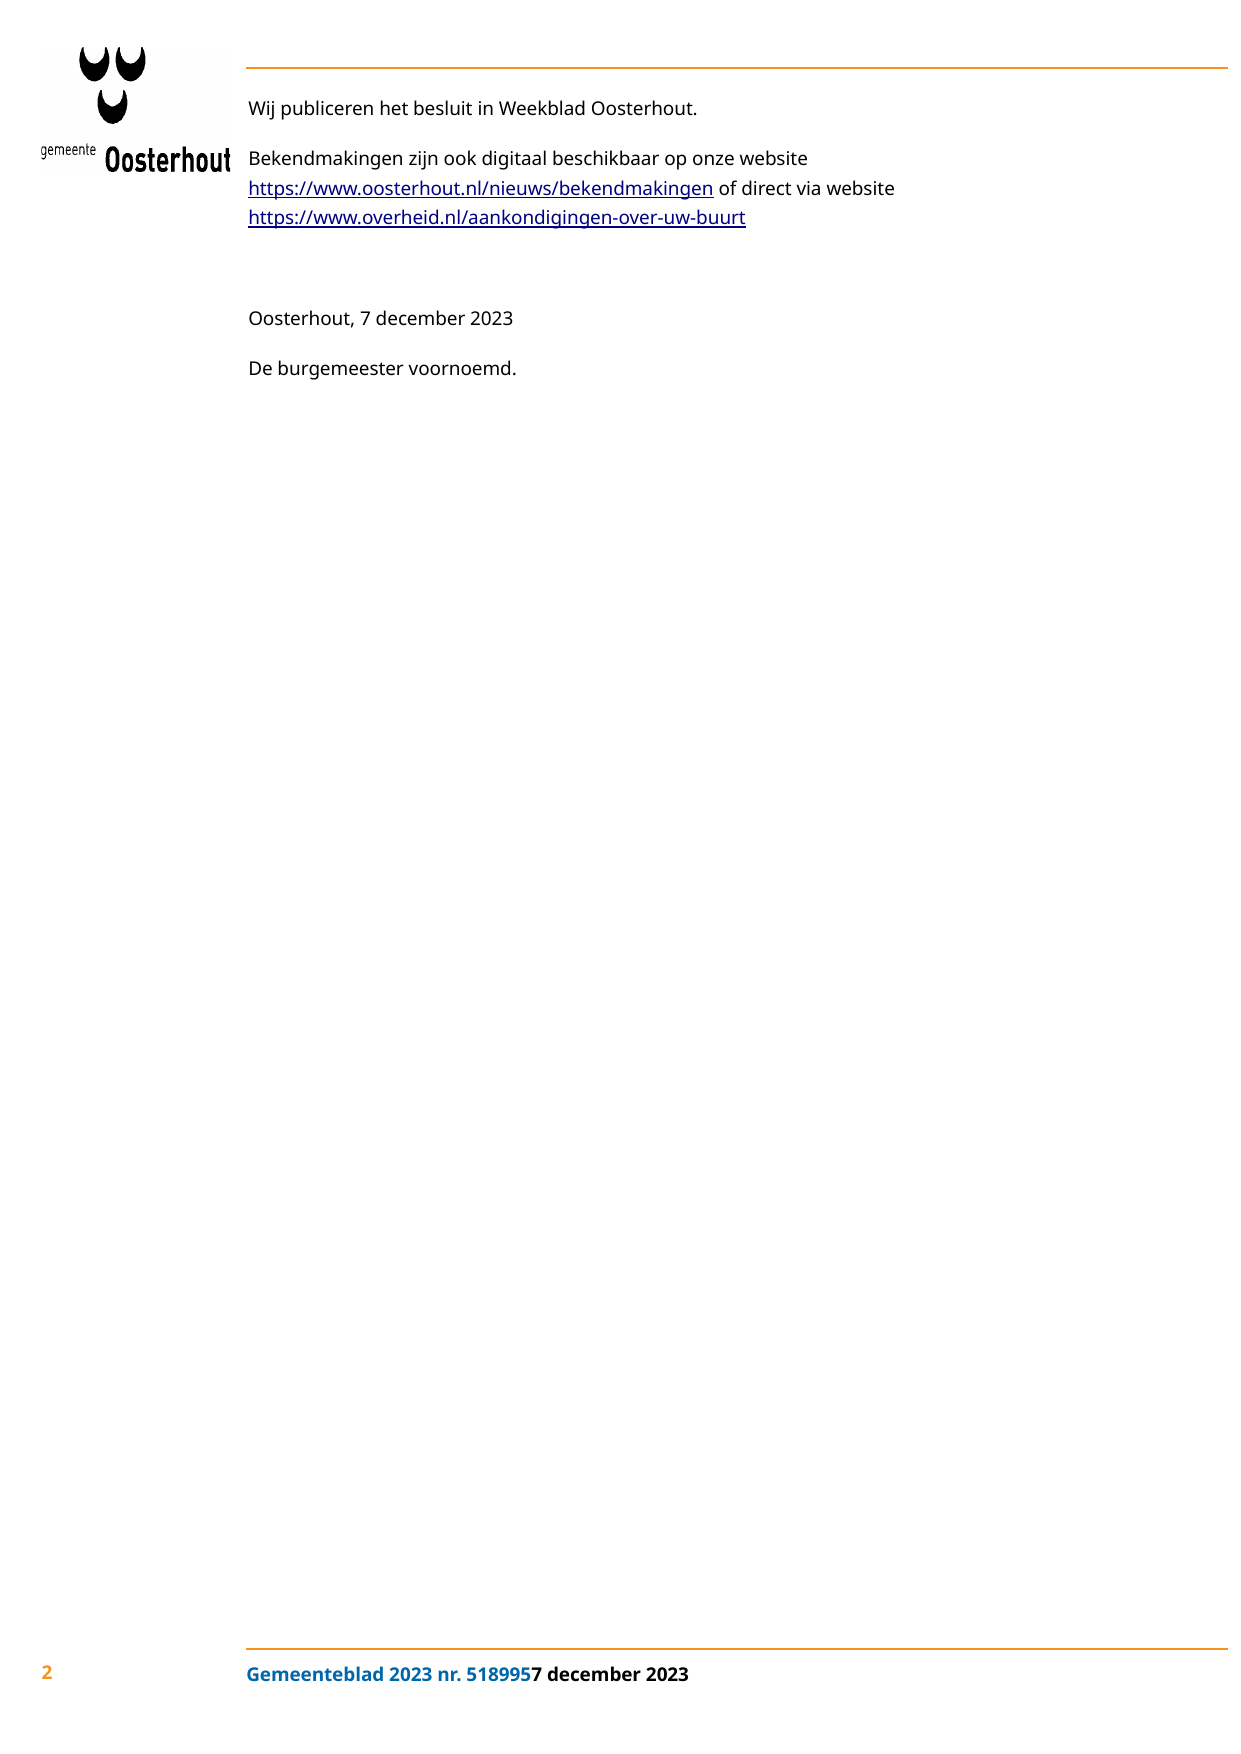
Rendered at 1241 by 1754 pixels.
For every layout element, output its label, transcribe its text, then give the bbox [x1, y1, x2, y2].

picture [41, 47, 231, 172]
text De burgemeester voornoemd. [248, 356, 1152, 381]
text Bekendmakingen zijn ook digitaal beschikbaar op onze website https://www.oosterhout.nl/nieuws/bekendmakingen of direct via website https://www.overheid.nl/aankondigingen-over-uw-buurt [248, 145, 1152, 230]
text Oosterhout, 7 december 2023 [248, 305, 1152, 331]
text Wij publiceren het besluit in Weekblad Oosterhout. [248, 95, 1152, 121]
